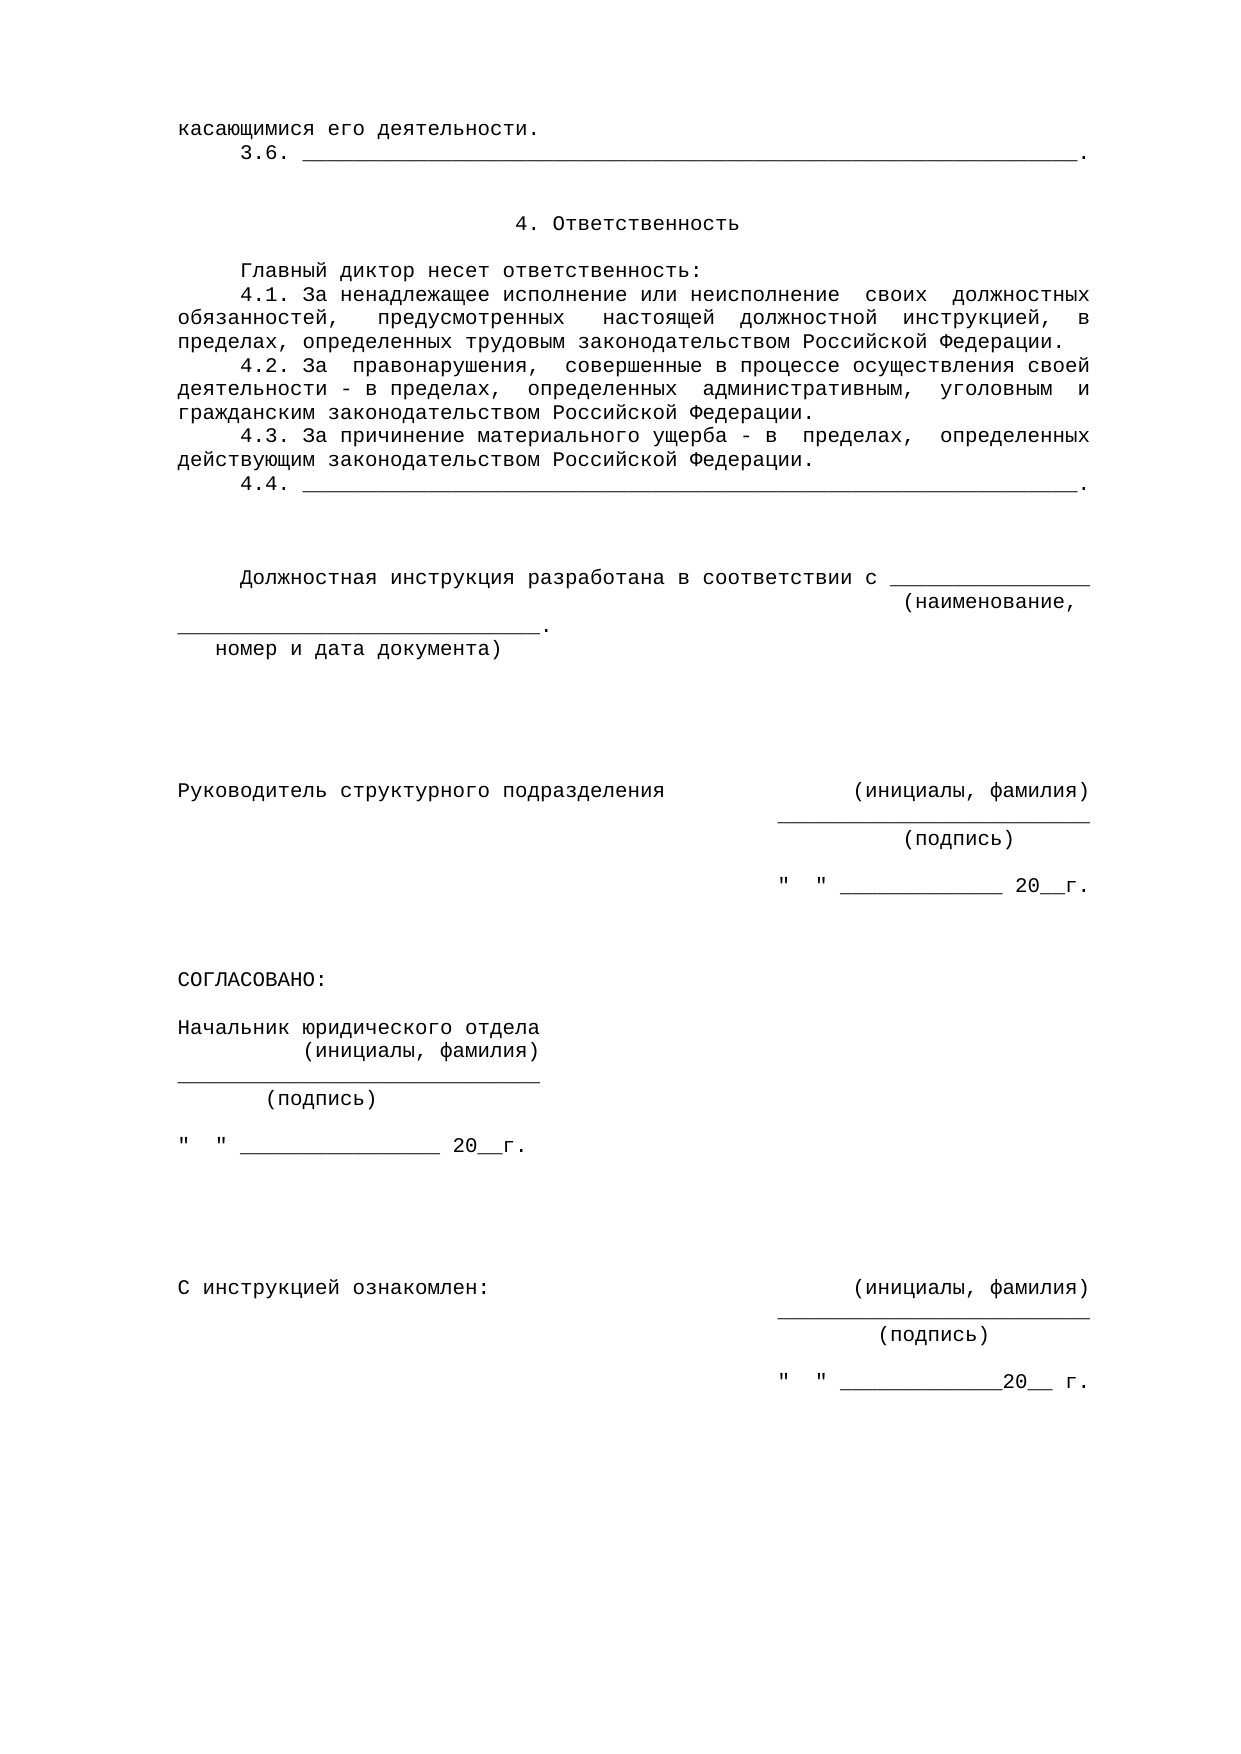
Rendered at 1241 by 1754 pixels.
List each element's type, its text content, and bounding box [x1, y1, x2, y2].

text 3.6. ______________________________________________________________. [177, 142, 1152, 165]
text " " ________________ 20__г. [177, 1135, 1152, 1158]
text СОГЛАСОВАНО: [177, 969, 1152, 993]
text Главный диктор несет ответственность: [177, 260, 1152, 284]
text _________________________ [177, 804, 1152, 827]
text 4.1. За ненадлежащее исполнение или неисполнение своих должностных [177, 284, 1152, 307]
text касающимися его деятельности. [177, 118, 1152, 142]
text действующим законодательством Российской Федерации. [177, 449, 1152, 473]
text гражданским законодательством Российской Федерации. [177, 402, 1152, 426]
text Руководитель структурного подразделения (инициалы, фамилия) [177, 780, 1152, 804]
text _________________________ [177, 1300, 1152, 1324]
text _____________________________. [177, 615, 1152, 638]
text " " _____________20__ г. [177, 1371, 1152, 1395]
text " " _____________ 20__г. [177, 875, 1152, 898]
text 4.4. ______________________________________________________________. [177, 473, 1152, 496]
text _____________________________ [177, 1064, 1152, 1088]
text (наименование, [177, 591, 1152, 615]
text 4.2. За правонарушения, совершенные в процессе осуществления своей [177, 354, 1152, 378]
text (инициалы, фамилия) [177, 1040, 1152, 1064]
text Начальник юридического отдела [177, 1017, 1152, 1040]
text 4. Ответственность [177, 213, 1152, 236]
text С инструкцией ознакомлен: (инициалы, фамилия) [177, 1277, 1152, 1300]
text обязанностей, предусмотренных настоящей должностной инструкцией, в [177, 307, 1152, 331]
text деятельности - в пределах, определенных административным, уголовным и [177, 378, 1152, 402]
text (подпись) [177, 827, 1152, 851]
text Должностная инструкция разработана в соответствии с ________________ [177, 567, 1152, 591]
text (подпись) [177, 1324, 1152, 1348]
text пределах, определенных трудовым законодательством Российской Федерации. [177, 331, 1152, 354]
text номер и дата документа) [177, 638, 1152, 662]
text (подпись) [177, 1088, 1152, 1111]
text 4.3. За причинение материального ущерба - в пределах, определенных [177, 426, 1152, 449]
